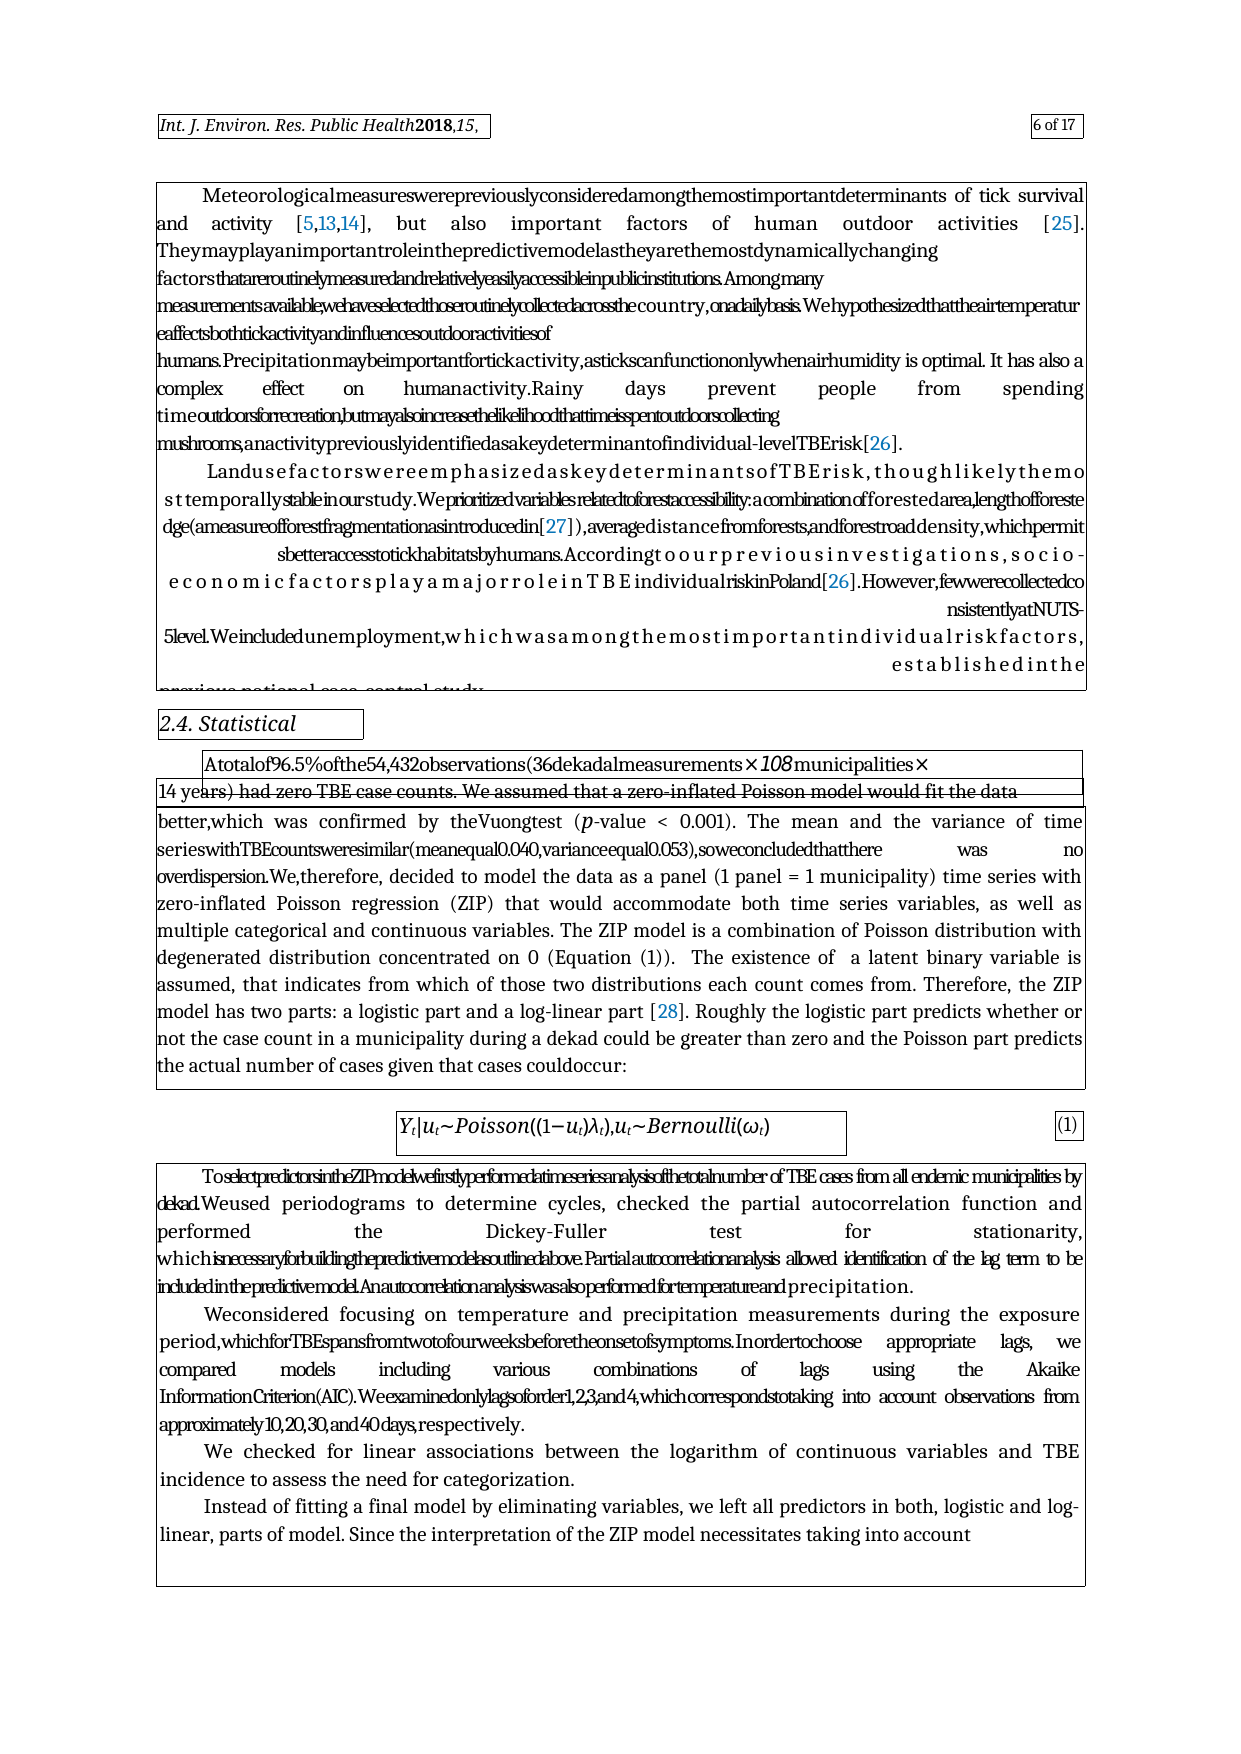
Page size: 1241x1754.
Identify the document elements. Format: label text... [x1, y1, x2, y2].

text better,which was confirmed by theVuongtest (p-value < 0.001). The mean and the variance of time serieswithTBEcountsweresimilar(meanequal0.040,varianceequal0.053),soweconcludedthatthere was no overdispersion.We,therefore, decided to model the data as a panel (1 panel = 1 municipality) time series with zero-inflated Poisson regression (ZIP) that would accommodate both time series variables, as well as multiple categorical and continuous variables. The ZIP model is a combination of Poisson distribution with degenerated distribution concentrated on 0 (Equation (1)). The existence of a latent binary variable is assumed, that indicates from which of those two distributions each count comes from. Therefore, the ZIP model has two parts: a logistic part and a log-linear part [28]. Roughly the logistic part predicts whether or not the case count in a municipality during a dekad could be greater than zero and the Poisson part predicts the actual number of cases given that cases couldoccur: [157, 807, 1083, 1077]
text Weconsidered focusing on temperature and precipitation measurements during the exposure period,whichforTBEspansfromtwotofourweeksbeforetheonsetofsymptoms.Inordertochoose appropriate lags, we compared models including various combinations of lags using the Akaike InformationCriterion(AIC).Weexaminedonlylagsoforder1,2,3,and4,whichcorrespondstotaking into account observations from approximately 10, 20, 30, and 40 days,respectively. [159, 1302, 1081, 1436]
text We checked for linear associations between the logarithm of continuous variables and TBE incidence to assess the need for categorization. [159, 1440, 1081, 1491]
text LandusefactorswereemphasizedaskeydeterminantsofTBErisk,thoughlikelythemosttemporallystableinourstudy.Weprioritizedvariablesrelatedtoforestaccessibility:acombinationofforestedarea,lengthofforestedge(ameasureofforestfragmentationasintroducedin[27]),averagedistancefromforests,andforestroaddensity,whichpermitsbetteraccesstotickhabitatsbyhumans.Accordingtoourpreviousinvestigations,socio-economicfactorsplayamajorroleinTBEindividualriskinPoland[26].However,fewwerecollectedconsistentlyatNUTS-5level.Weincludedunemployment,whichwasamongthemostimportantindividualriskfactors,establishedinthe [159, 460, 1084, 676]
text Atotalof96.5%ofthe54,432observations(36dekadalmeasurements×108municipalities× [204, 752, 1082, 776]
text Meteorologicalmeasureswerepreviouslyconsideredamongthemostimportantdeterminants of tick survival and activity [5,13,14], but also important factors of human outdoor activities [25]. Theymayplayanimportantroleinthepredictivemodelastheyarethemostdynamicallychanging factorsthatareroutinelymeasuredandrelativelyeasilyaccessibleinpublicinstitutions.Amongmany measurementsavailable,wehaveselectedthoseroutinelycollectedacrossthecountry,onadailybasis.Wehypothesizedthattheairtemperatureaffectsbothtickactivityandinfluencesoutdooractivitiesof humans.Precipitationmaybeimportantfortickactivity,astickscanfunctiononlywhenairhumidity is optimal. It has also a complex effect on humanactivity.Rainy days prevent people from spending timeoutdoorsforrecreation,butmayalsoincreasethelikelihoodthattimeisspentoutdoorscollecting mushrooms,anactivitypreviouslyidentifiedasakeydeterminantofindividual-levelTBErisk[26]. [157, 184, 1084, 456]
text previous national case-control study. [159, 680, 1086, 690]
text (1) [1057, 1113, 1083, 1137]
text Int. J. Environ. Res. Public Health2018,15, 677 [159, 115, 490, 138]
text 2.4. Statistical Analysis [159, 710, 362, 739]
text Instead of fitting a final model by eliminating variables, we left all predictors in both, logistic and log-linear, parts of model. Since the interpretation of the ZIP model necessitates taking into account [159, 1495, 1081, 1547]
text ToselectpredictorsintheZIPmodelwefirstlyperformedatimeseriesanalysisofthetotalnumber of TBE cases from all endemic municipalities by dekad.Weused periodograms to determine cycles, checked the partial autocorrelation function and performed the Dickey-Fuller test for stationarity, whichisnecessaryforbuildingthepredictivemodelasoutlinedabove.Partialautocorrelationanalysis allowed identification of the lag term to be included in the predictive model. An autocorrelation analysis was also performed for temperature andprecipitation. [157, 1164, 1083, 1298]
text Yt|ut∼Poisson((1−ut)λt),ut∼Bernoulli(ωt) [398, 1112, 846, 1139]
text 6 of 17 [1033, 115, 1083, 134]
text 14 years) had zero TBE case counts. We assumed that a zero-inflated Poisson model would fit the data [158, 780, 1083, 804]
